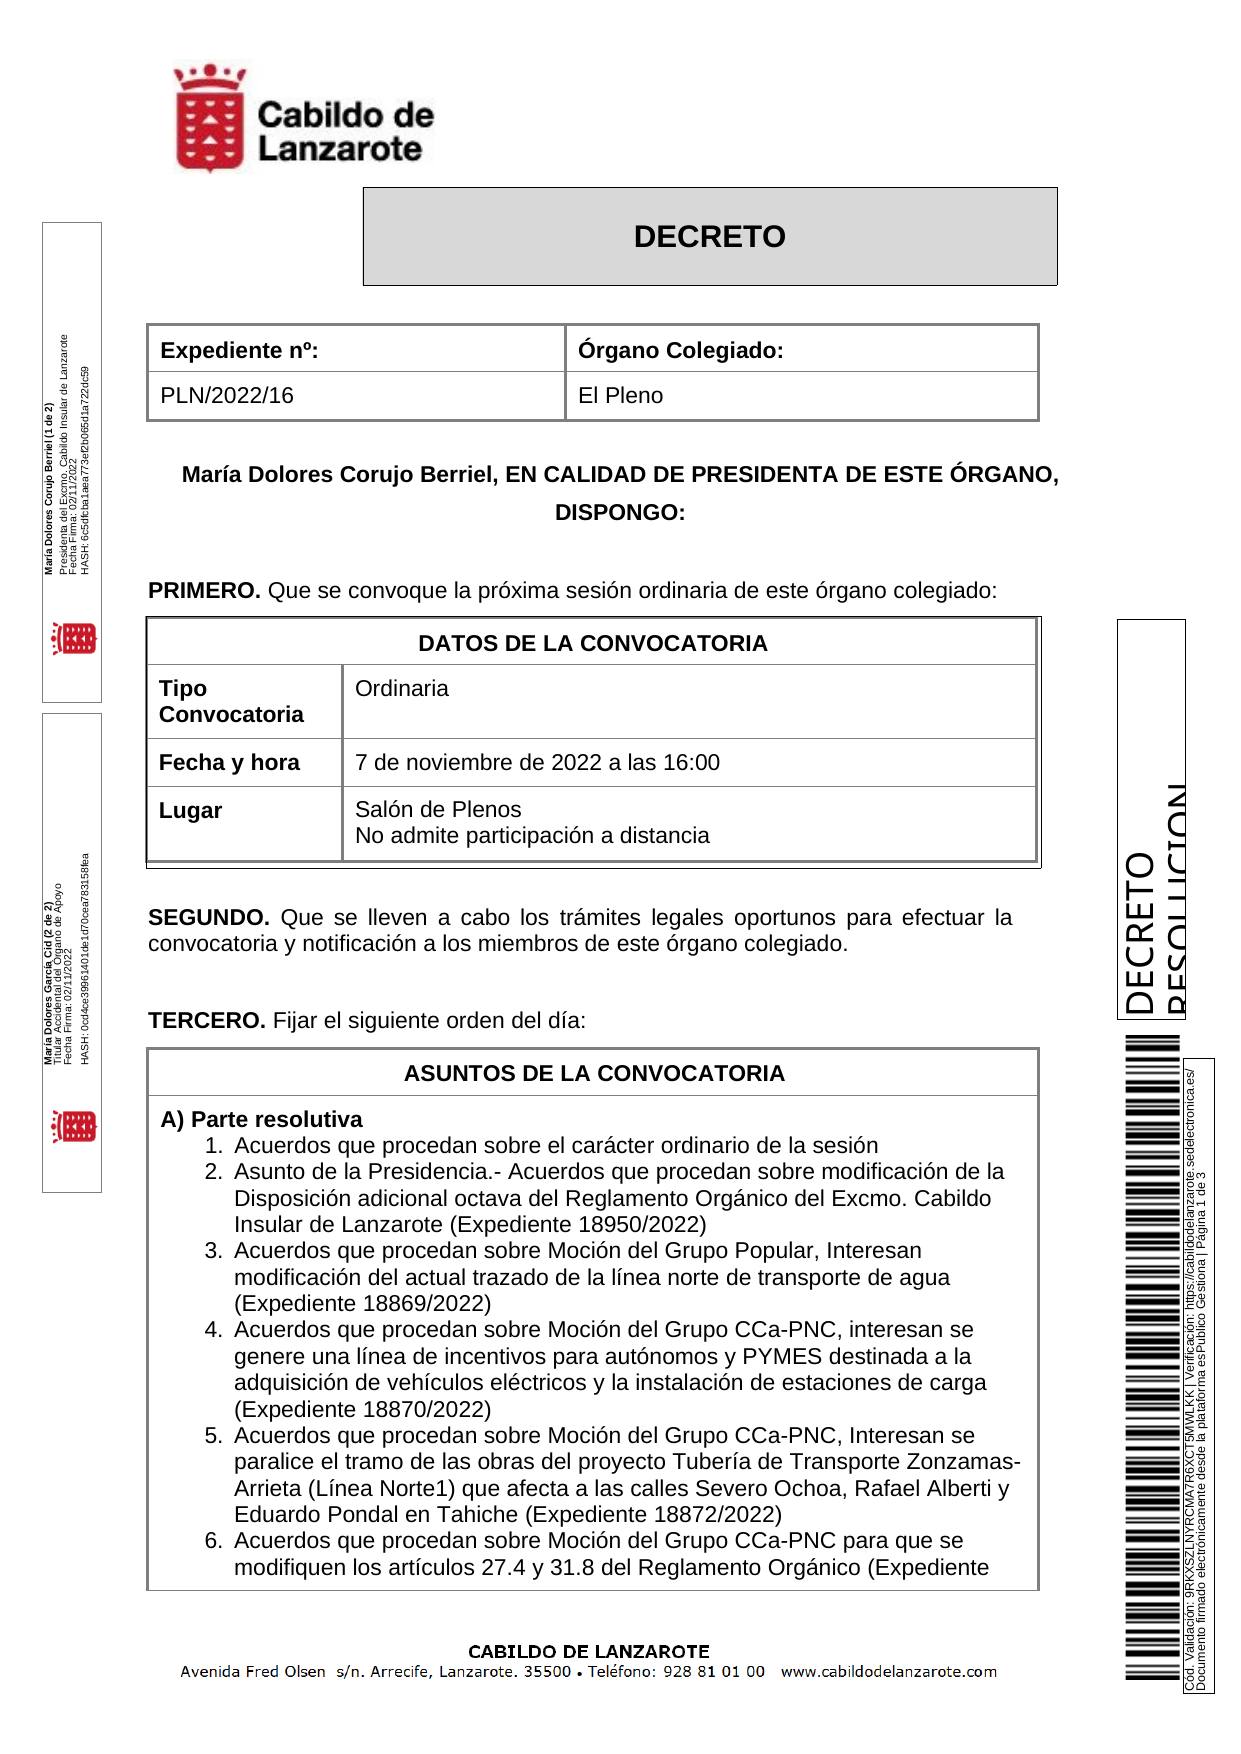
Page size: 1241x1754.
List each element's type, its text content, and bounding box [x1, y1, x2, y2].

text DECRETO [631, 218, 788, 254]
subtitle María Dolores Corujo Berriel, EN CALIDAD DE PRESIDENTA DE ESTE ÓRGANO, DISPONGO: [182, 461, 1140, 525]
text HASH: 0cd4ce39961401de1d70cea783158fea [79, 840, 90, 1192]
text María Dolores Corujo Berriel (1 de 2) [43, 350, 54, 702]
table_cell PLN/2022/16 [149, 372, 564, 418]
text María Dolores García Cid (2 de 2) Titular Accidental del Órgano de Apoyo Fecha Firma: 02/11/2022 [43, 840, 73, 1029]
picture [48, 618, 99, 658]
table_header DATOS DE LA CONVOCATORIA [148, 619, 1035, 663]
table_cell Fecha y hora [148, 739, 341, 786]
table_cell 7 de noviembre de 2022 a las 16:00 [344, 739, 1035, 786]
text Cód. Validación: 9RKXSZLNYRCMA7R6XCT5MWLKK | Verificación: https://cabildodelanzarote.sedelectronica.es/ Documento firmado electrónicamente desde la plataforma esPublico Gestiona | Página 1 de 3 [1184, 1060, 1208, 1693]
table_cell Ordinaria [344, 665, 1035, 738]
picture [181, 1645, 997, 1679]
text TERCERO. Fijar el siguiente orden del día: [148, 1007, 1190, 1034]
table_cell Tipo Convocatoria [148, 665, 341, 738]
text HASH: 6c5dfcba1aea773ef2b065d1a722dc59 [79, 350, 90, 618]
table_cell Salón de Plenos No admite participación a distancia [344, 787, 1035, 860]
table_header Expediente nº: [149, 326, 564, 371]
picture [90, 1106, 99, 1146]
picture [172, 59, 436, 174]
subtitle PRIMERO. Que se convoque la próxima sesión ordinaria de este órgano colegiado: [148, 577, 1190, 603]
text SEGUNDO. Que se lleven a cabo los trámites legales oportunos para efectuar la convocatoria y notificación a los miembros de este órgano colegiado. [148, 903, 1117, 956]
table_header ASUNTOS DE LA CONVOCATORIA [149, 1050, 1037, 1094]
picture [1125, 1035, 1180, 1680]
table_cell Parte resolutiva Acuerdos que procedan sobre el carácter ordinario de la sesión Asunto de la Presidencia.- Acuerdos que procedan sobre modificación de la Disposición adicional octava del Reglamento Orgánico del Excmo. Cabildo Insular de Lanzarote (Expediente 18950/2022) Acuerdos que procedan sobre Moción del Grupo Popular, Interesan modificación del actual trazado de la línea norte de transporte de agua (Expediente 18869/2022) Acuerdos que procedan sobre Moción del Grupo CCa-PNC, interesan se genere una línea de incentivos para autónomos y PYMES destinada a la adquisición de vehículos eléctricos y la instalación de estaciones de carga (Expediente 18870/2022) Acuerdos que procedan sobre Moción del Grupo CCa-PNC, Interesan se paralice el tramo de las obras del proyecto Tubería de Transporte Zonzamas- Arrieta (Línea Norte1) que afecta a las calles Severo Ochoa, Rafael Alberti y Eduardo Pondal en Tahiche (Expediente 18872/2022) Acuerdos que procedan sobre Moción del Grupo CCa-PNC para que se modifiquen los artículos 27.4 y 31.8 del Reglamento Orgánico (Expediente [149, 1096, 1037, 1590]
picture [48, 1106, 79, 1146]
table_cell Lugar [148, 787, 341, 860]
text Presidenta del Excmo. Cabildo Insular de Lanzarote Fecha Firma: 02/11/2022 [58, 350, 79, 612]
table_header Órgano Colegiado: [567, 326, 1037, 371]
text DECRETO RESOLUCION [1118, 621, 1183, 1019]
table_cell El Pleno [567, 372, 1037, 418]
